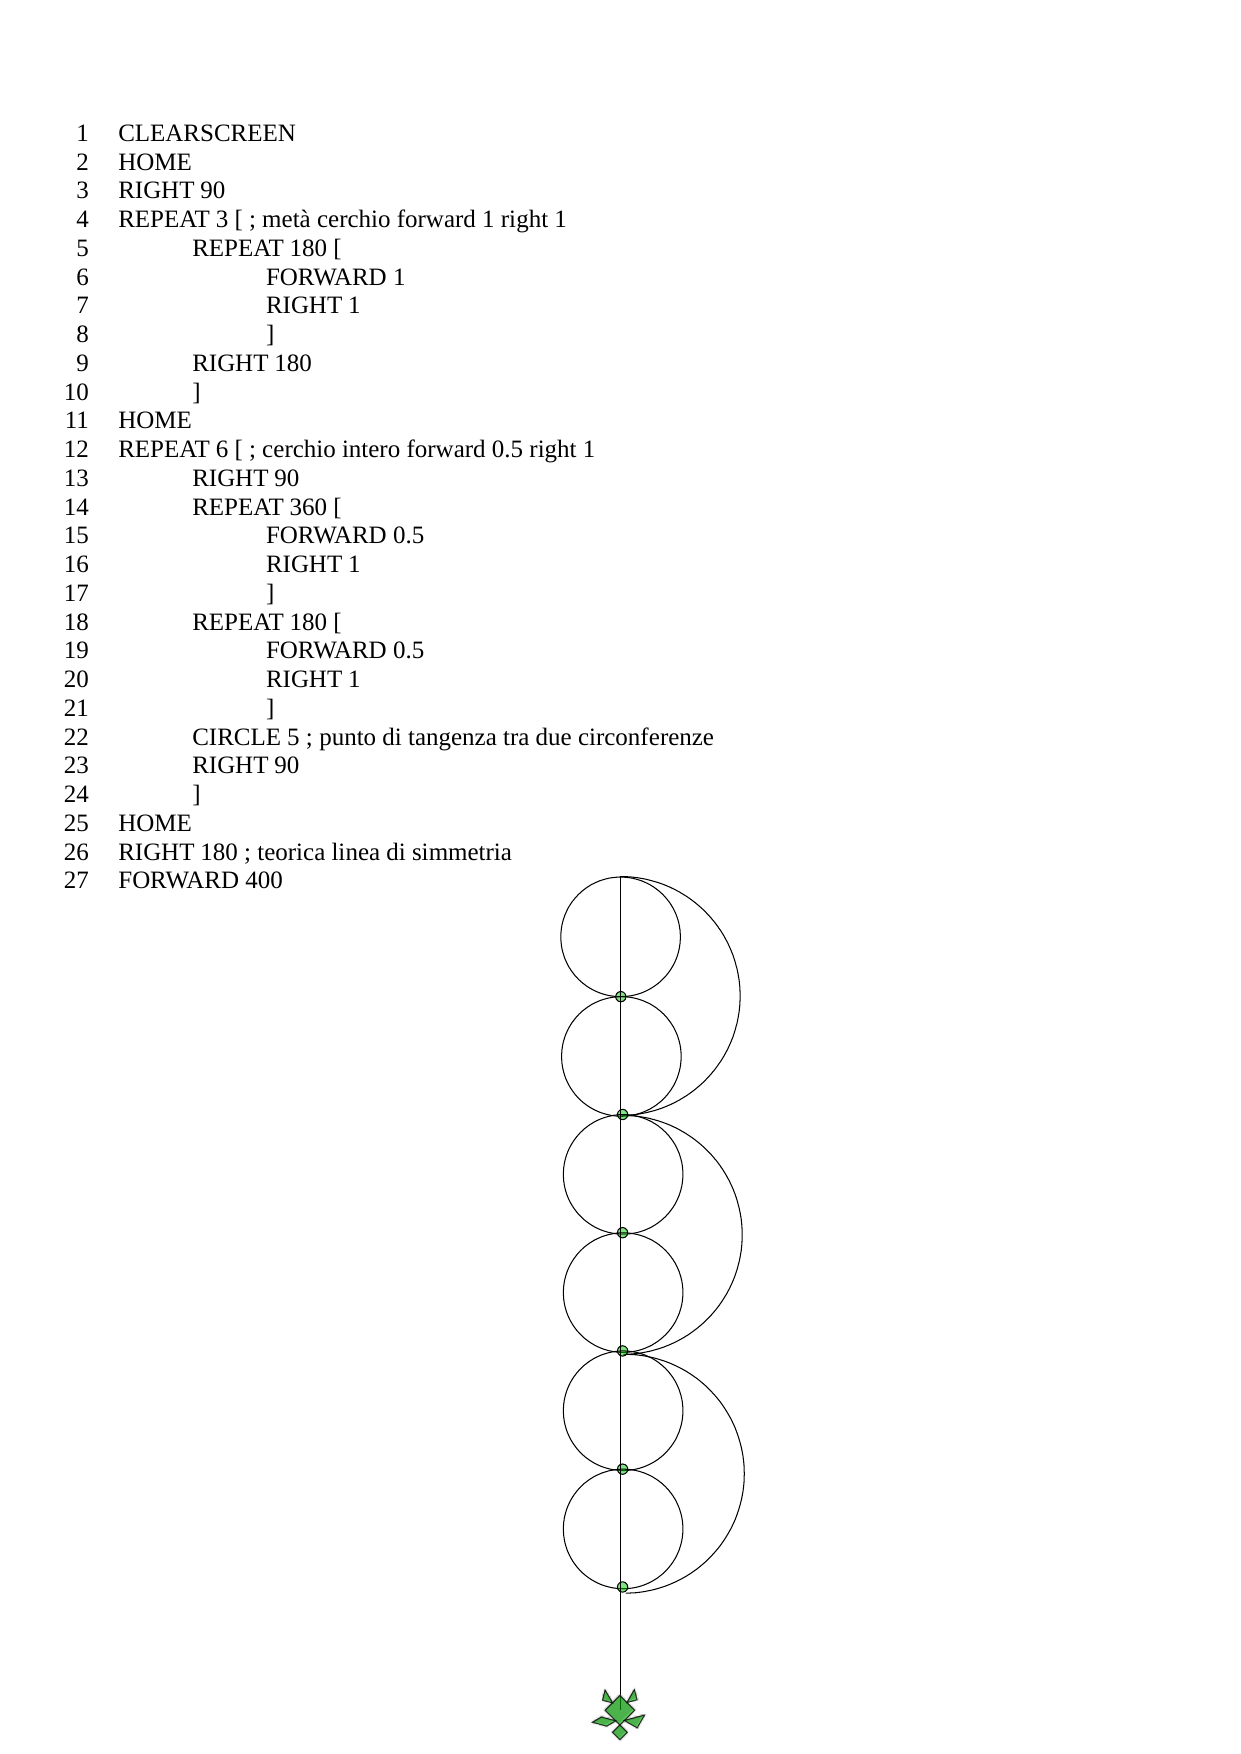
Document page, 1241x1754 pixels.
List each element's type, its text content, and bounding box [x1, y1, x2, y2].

text CIRCLE 5 ; punto di tangenza tra due circonferenze [192, 722, 1122, 751]
text HOME [118, 406, 1122, 434]
text FORWARD 0.5 [266, 521, 1122, 549]
text FORWARD 400 [118, 866, 1122, 894]
text RIGHT 90 [192, 751, 1122, 779]
text REPEAT 6 [ ; cerchio intero forward 0.5 right 1 [118, 434, 1122, 463]
text CLEARSCREEN [118, 118, 1122, 147]
text RIGHT 90 [192, 463, 1122, 492]
text REPEAT 3 [ ; metà cerchio forward 1 right 1 [118, 204, 1122, 233]
text RIGHT 1 [266, 664, 1122, 693]
text ] [192, 779, 1122, 808]
text HOME [118, 808, 1122, 837]
text RIGHT 180 [192, 348, 1122, 377]
text ] [266, 578, 1122, 607]
text RIGHT 1 [266, 549, 1122, 578]
text ] [266, 693, 1122, 722]
text REPEAT 360 [ [192, 492, 1122, 521]
text RIGHT 180 ; teorica linea di simmetria [118, 837, 1122, 866]
text REPEAT 180 [ [192, 233, 1122, 262]
text RIGHT 90 [118, 176, 1122, 204]
text ] [266, 319, 1122, 348]
text FORWARD 0.5 [266, 636, 1122, 664]
text ] [192, 377, 1122, 406]
text REPEAT 180 [ [192, 607, 1122, 636]
text RIGHT 1 [266, 291, 1122, 319]
text HOME [118, 147, 1122, 176]
text FORWARD 1 [266, 262, 1122, 291]
